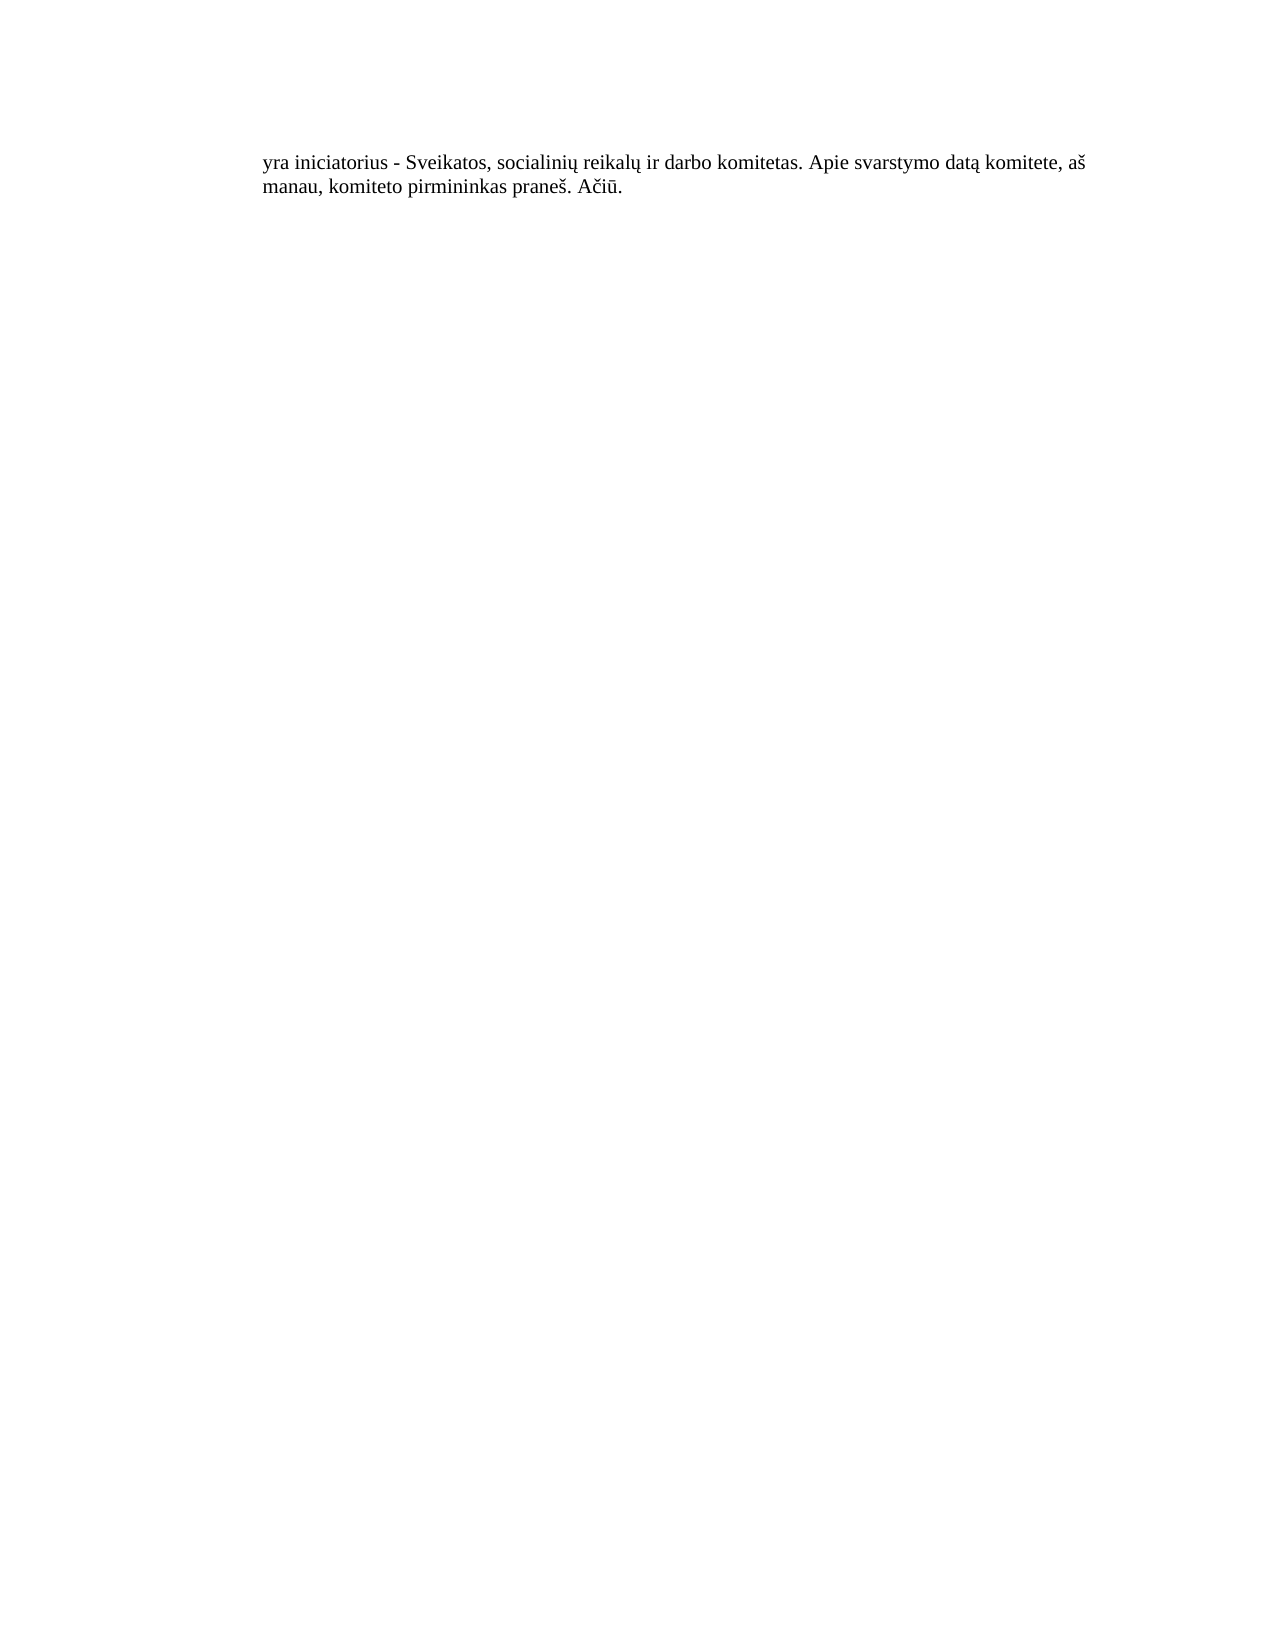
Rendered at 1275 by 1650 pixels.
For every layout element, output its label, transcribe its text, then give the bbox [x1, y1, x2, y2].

text yra iniciatorius - Sveikatos, socialinių reikalų ir darbo komitetas. Apie svarstymo datą komitete, aš manau, komiteto pirmininkas praneš. Ačiū. [262, 150, 1087, 198]
